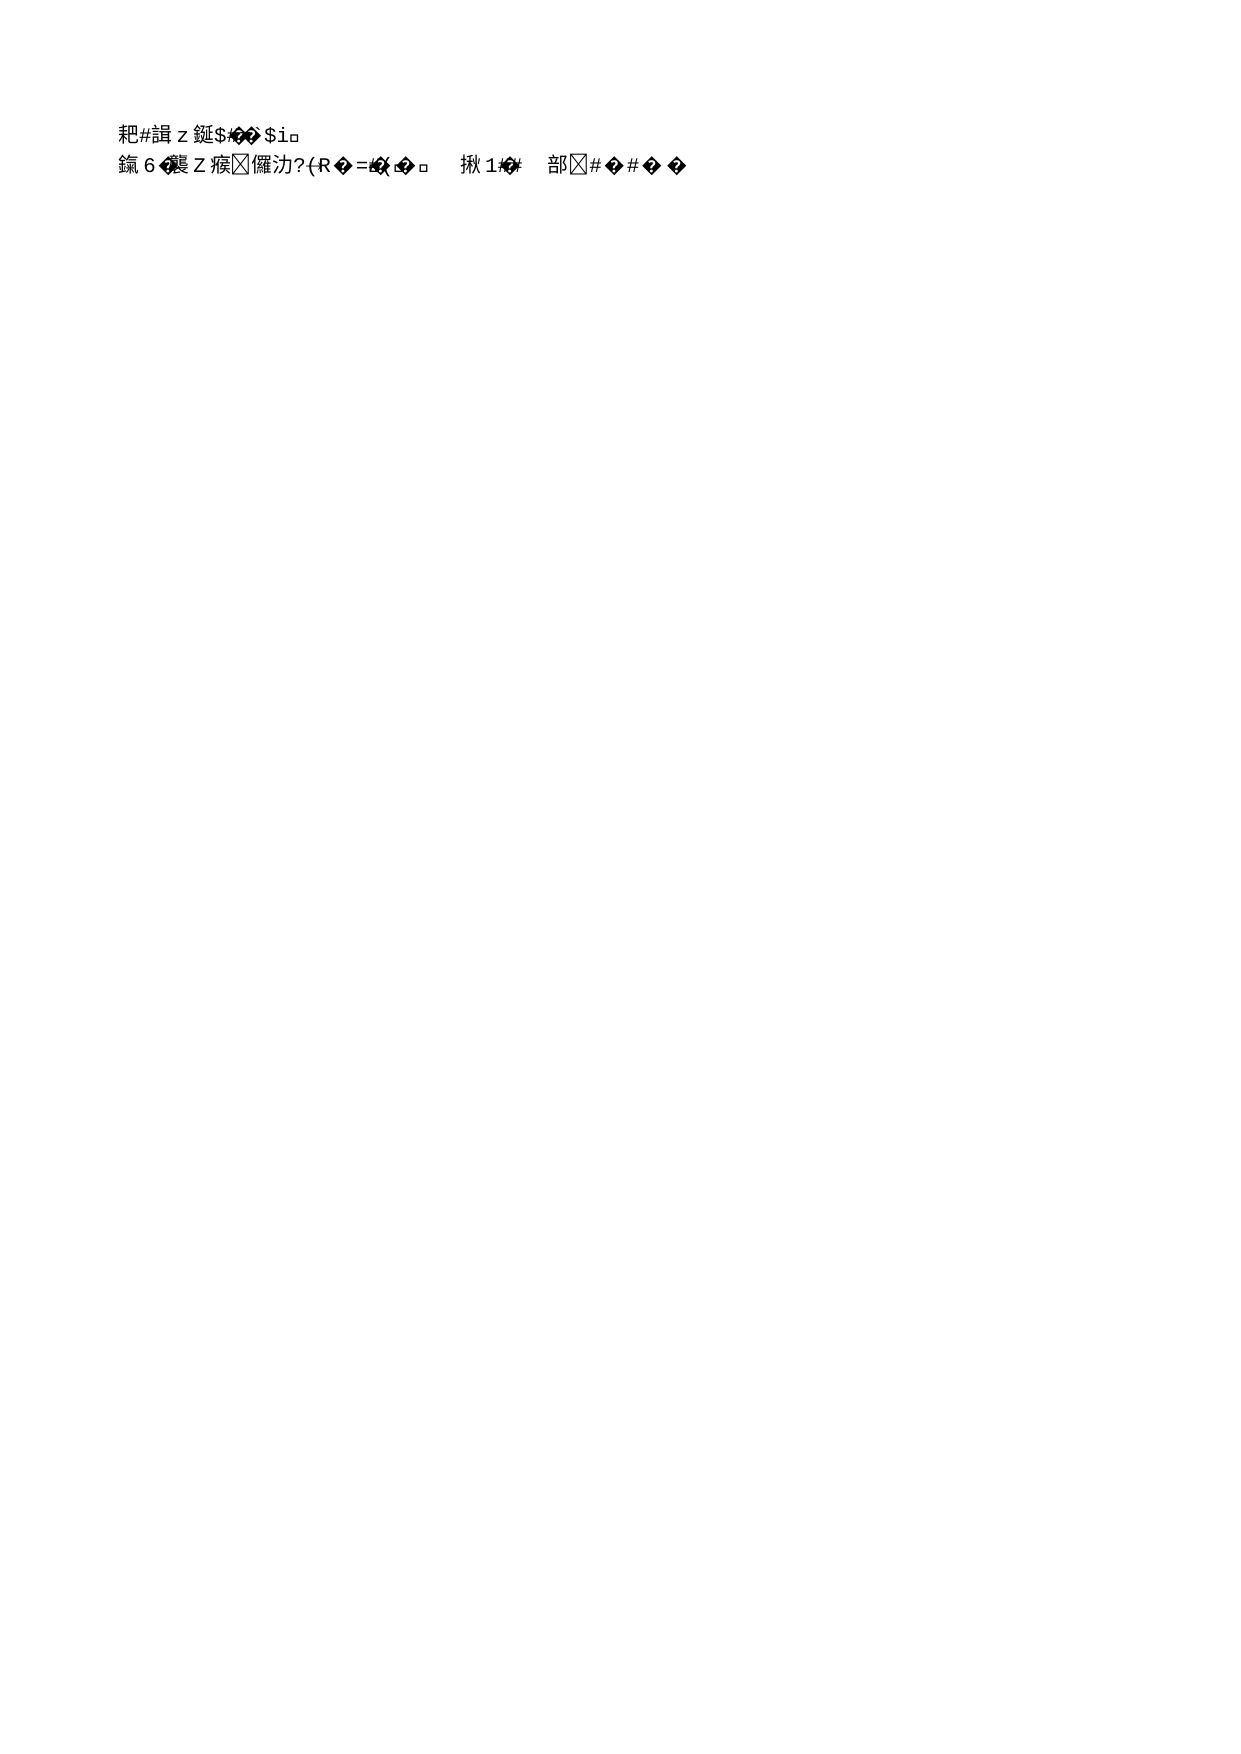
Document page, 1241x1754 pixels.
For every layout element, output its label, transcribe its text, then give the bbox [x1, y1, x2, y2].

text 耙#諿z鋋$#�=`$i� 鎎6�襲Z瘊儸氻?(R�=#(��揪1�##部�#�#�� [118, 118, 1122, 179]
